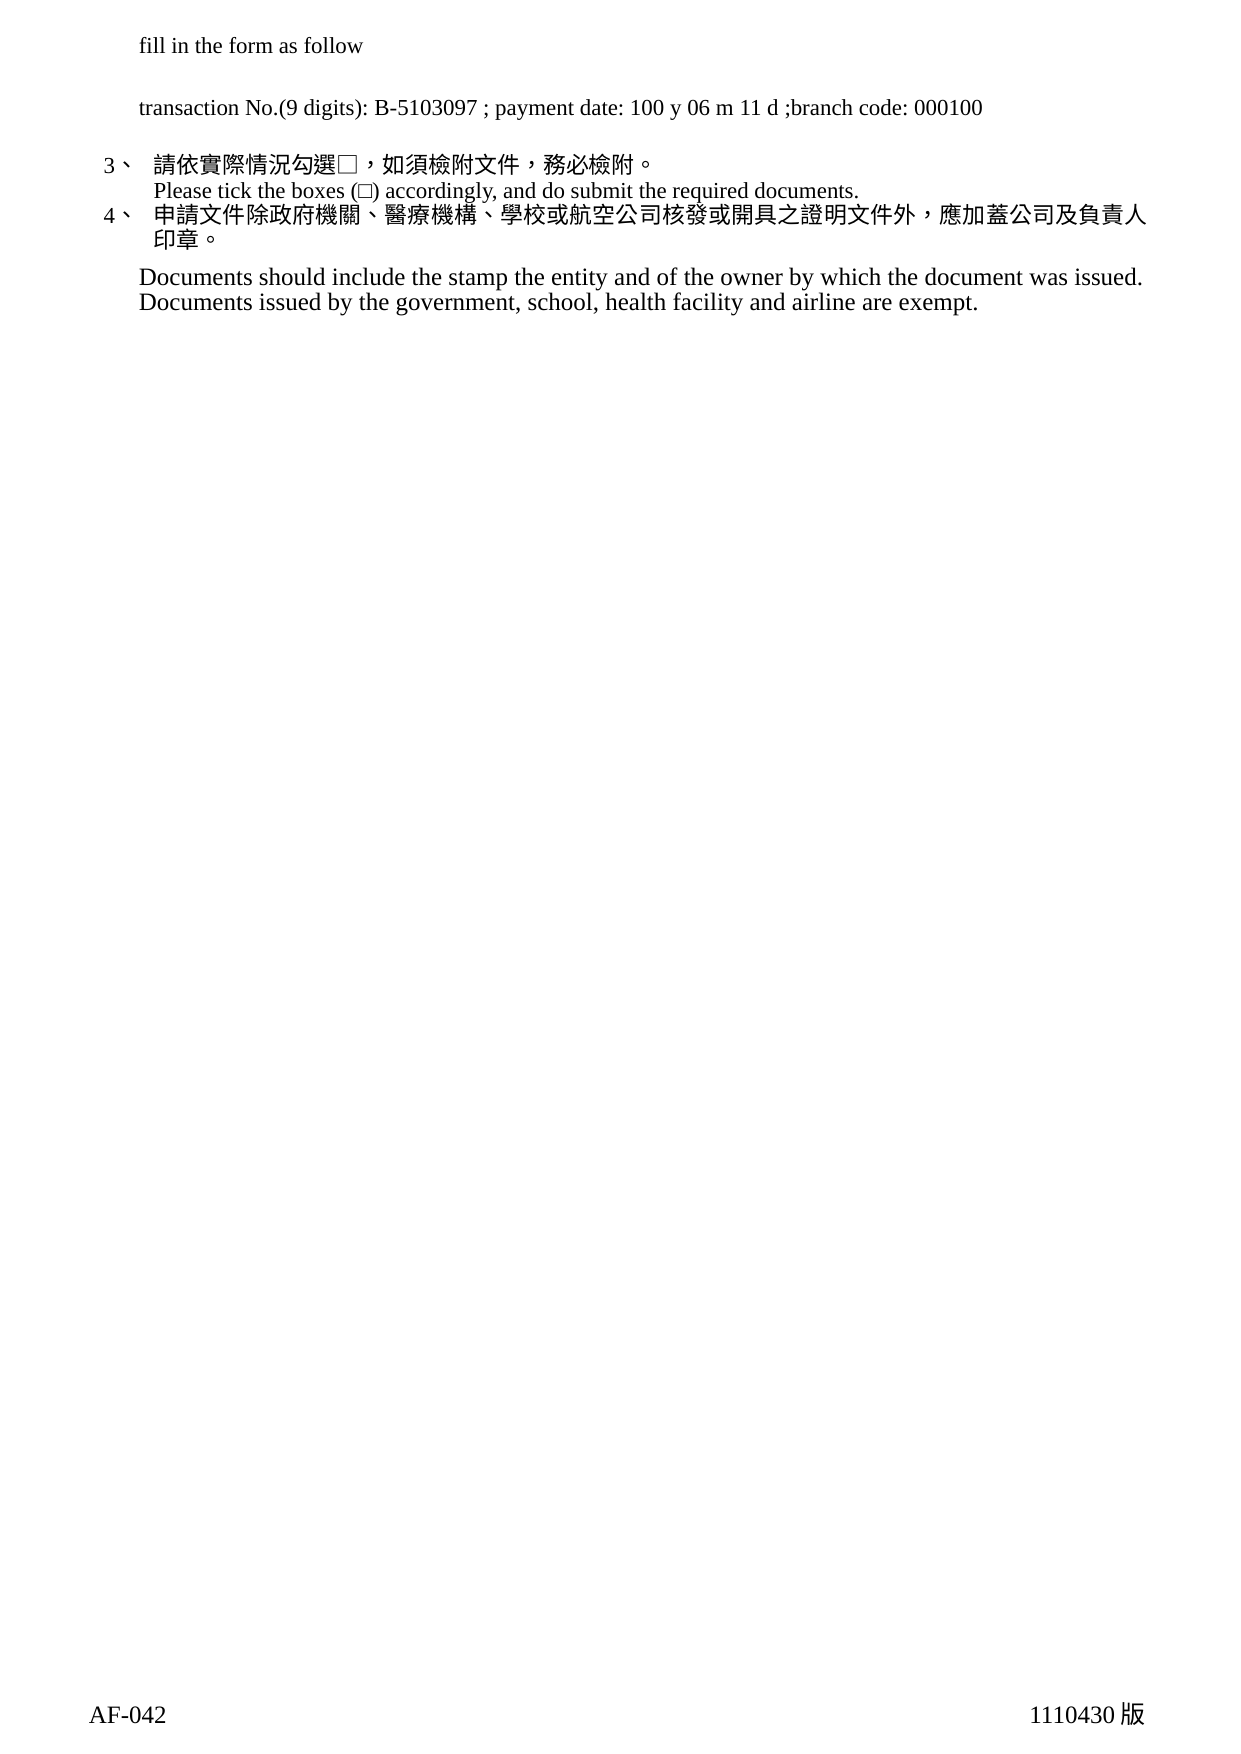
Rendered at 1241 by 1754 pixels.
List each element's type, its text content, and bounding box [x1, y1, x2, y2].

text fill in the form as follow [139, 3, 1152, 66]
text Please tick the boxes (□) accordingly, and do submit the required documents. [153, 178, 1152, 203]
text transaction No.(9 digits): B-5103097 ; payment date: 100 y 06 m 11 d ;branch code: 000100 [139, 66, 1152, 128]
list 請依實際情況勾選□，如須檢附文件，務必檢附。 [103, 153, 1152, 178]
list 申請文件除政府機關、醫療機構、學校或航空公司核發或開具之證明文件外，應加蓋公司及負責人印章。 [103, 203, 1152, 253]
text Documents should include the stamp the entity and of the owner by which the document was issued. Documents issued by the government, school, health facility and airline are exempt. [139, 266, 1152, 316]
